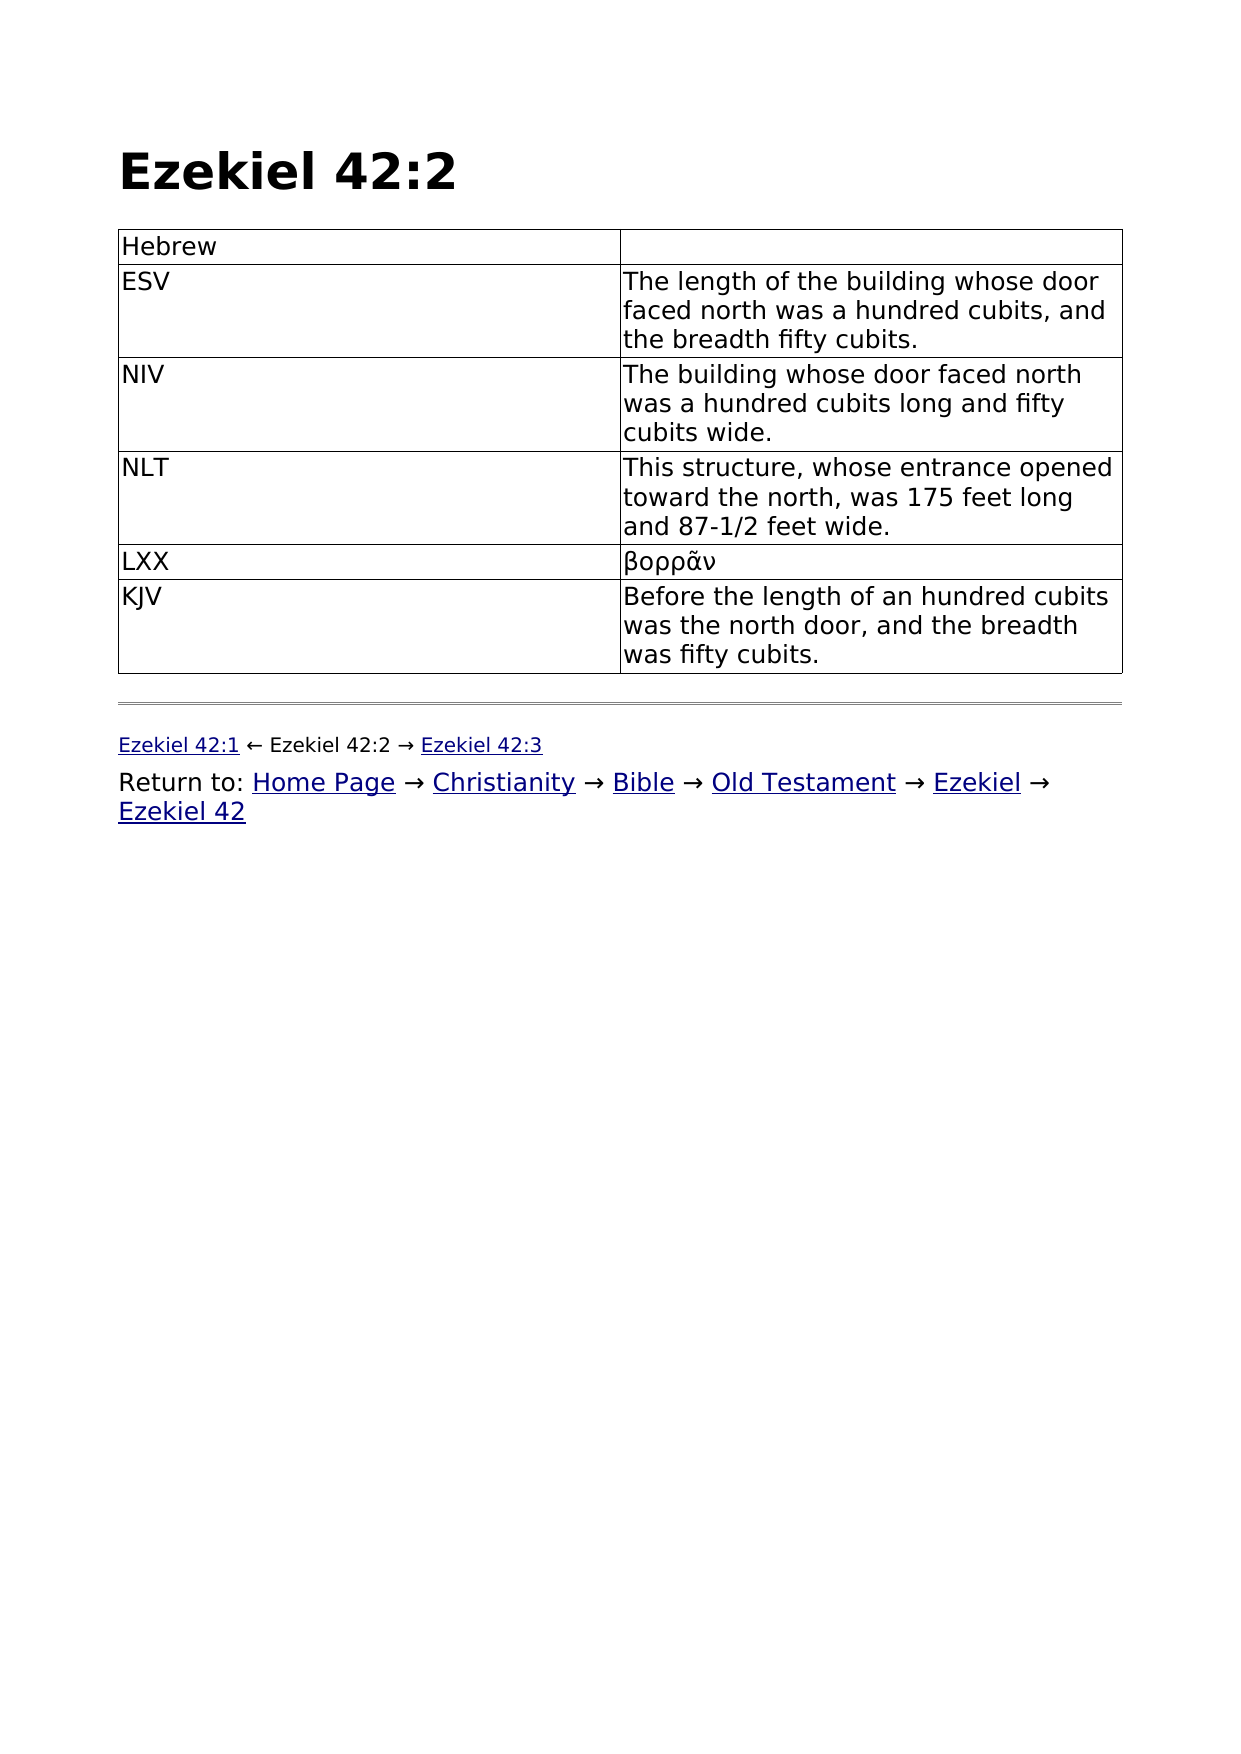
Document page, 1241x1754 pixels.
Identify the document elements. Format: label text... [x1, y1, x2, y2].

table_header [621, 230, 1122, 264]
table_cell NLT [119, 452, 620, 544]
table_cell NIV [119, 358, 620, 451]
subtitle Ezekiel 42:2 [118, 143, 1122, 201]
table_cell This structure, whose entrance opened toward the north, was 175 feet long and 87-1/2 feet wide. [621, 452, 1122, 544]
table_cell KJV [119, 580, 620, 673]
table_cell Before the length of an hundred cubits was the north door, and the breadth was fifty cubits. [621, 580, 1122, 673]
table_cell LXX [119, 545, 620, 579]
text Ezekiel 42:1 ← Ezekiel 42:2 → Ezekiel 42:3 [118, 734, 1122, 768]
table_header Hebrew [119, 230, 620, 264]
table_cell The length of the building whose door faced north was a hundred cubits, and the breadth fifty cubits. [621, 265, 1122, 357]
table_cell ESV [119, 265, 620, 357]
table_cell βορρᾶν [621, 545, 1122, 579]
table_cell The building whose door faced north was a hundred cubits long and fifty cubits wide. [621, 358, 1122, 451]
text Return to: Home Page → Christianity → Bible → Old Testament → Ezekiel → Ezekiel 42 [118, 768, 1122, 826]
